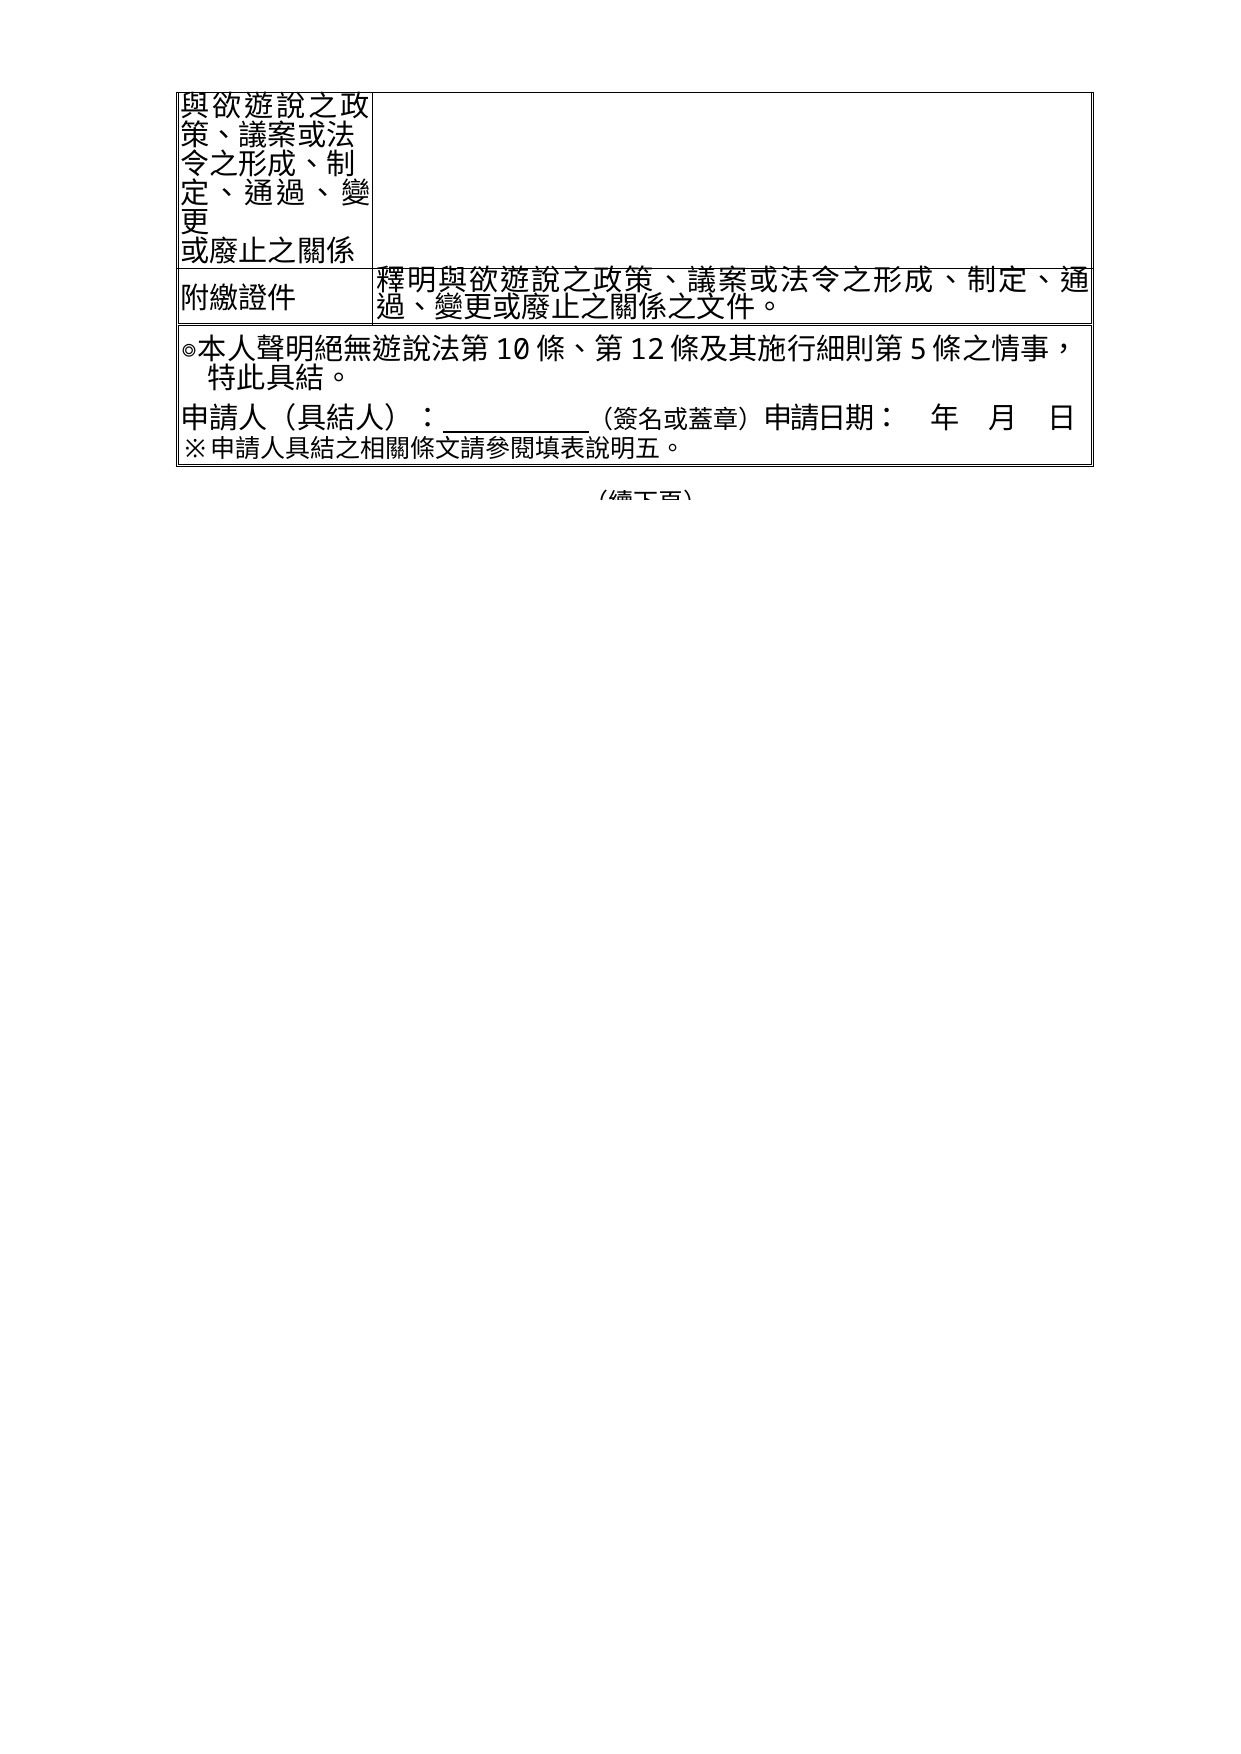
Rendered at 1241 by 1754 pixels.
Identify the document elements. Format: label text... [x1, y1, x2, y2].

table_cell [373, 93, 1091, 268]
table_cell ◎本人聲明絕無遊說法第10條、第12條及其施行細則第5條之情事，特此具結。 申請人（具結人）： （簽名或蓋章）申請日期： 年 月 日 ※申請人具結之相關條文請參閱填表說明五。 [568, 474, 728, 507]
table_cell 附繳證件 [179, 269, 372, 323]
table_cell ◎本人聲明絕無遊說法第10條、第12條及其施行細則第5條之情事，特此具結。 申請人（具結人）： （簽名或蓋章）申請日期： 年 月 日 ※申請人具結之相關條文請參閱填表說明五。 [179, 326, 1091, 463]
table_cell 與欲遊說之政策、議案或法 令之形成、制 定、通過、變更 或廢止之關係 [179, 93, 372, 268]
table_cell 釋明與欲遊說之政策、議案或法令之形成、制定、通過、變更或廢止之關係之文件。 [373, 269, 1091, 323]
